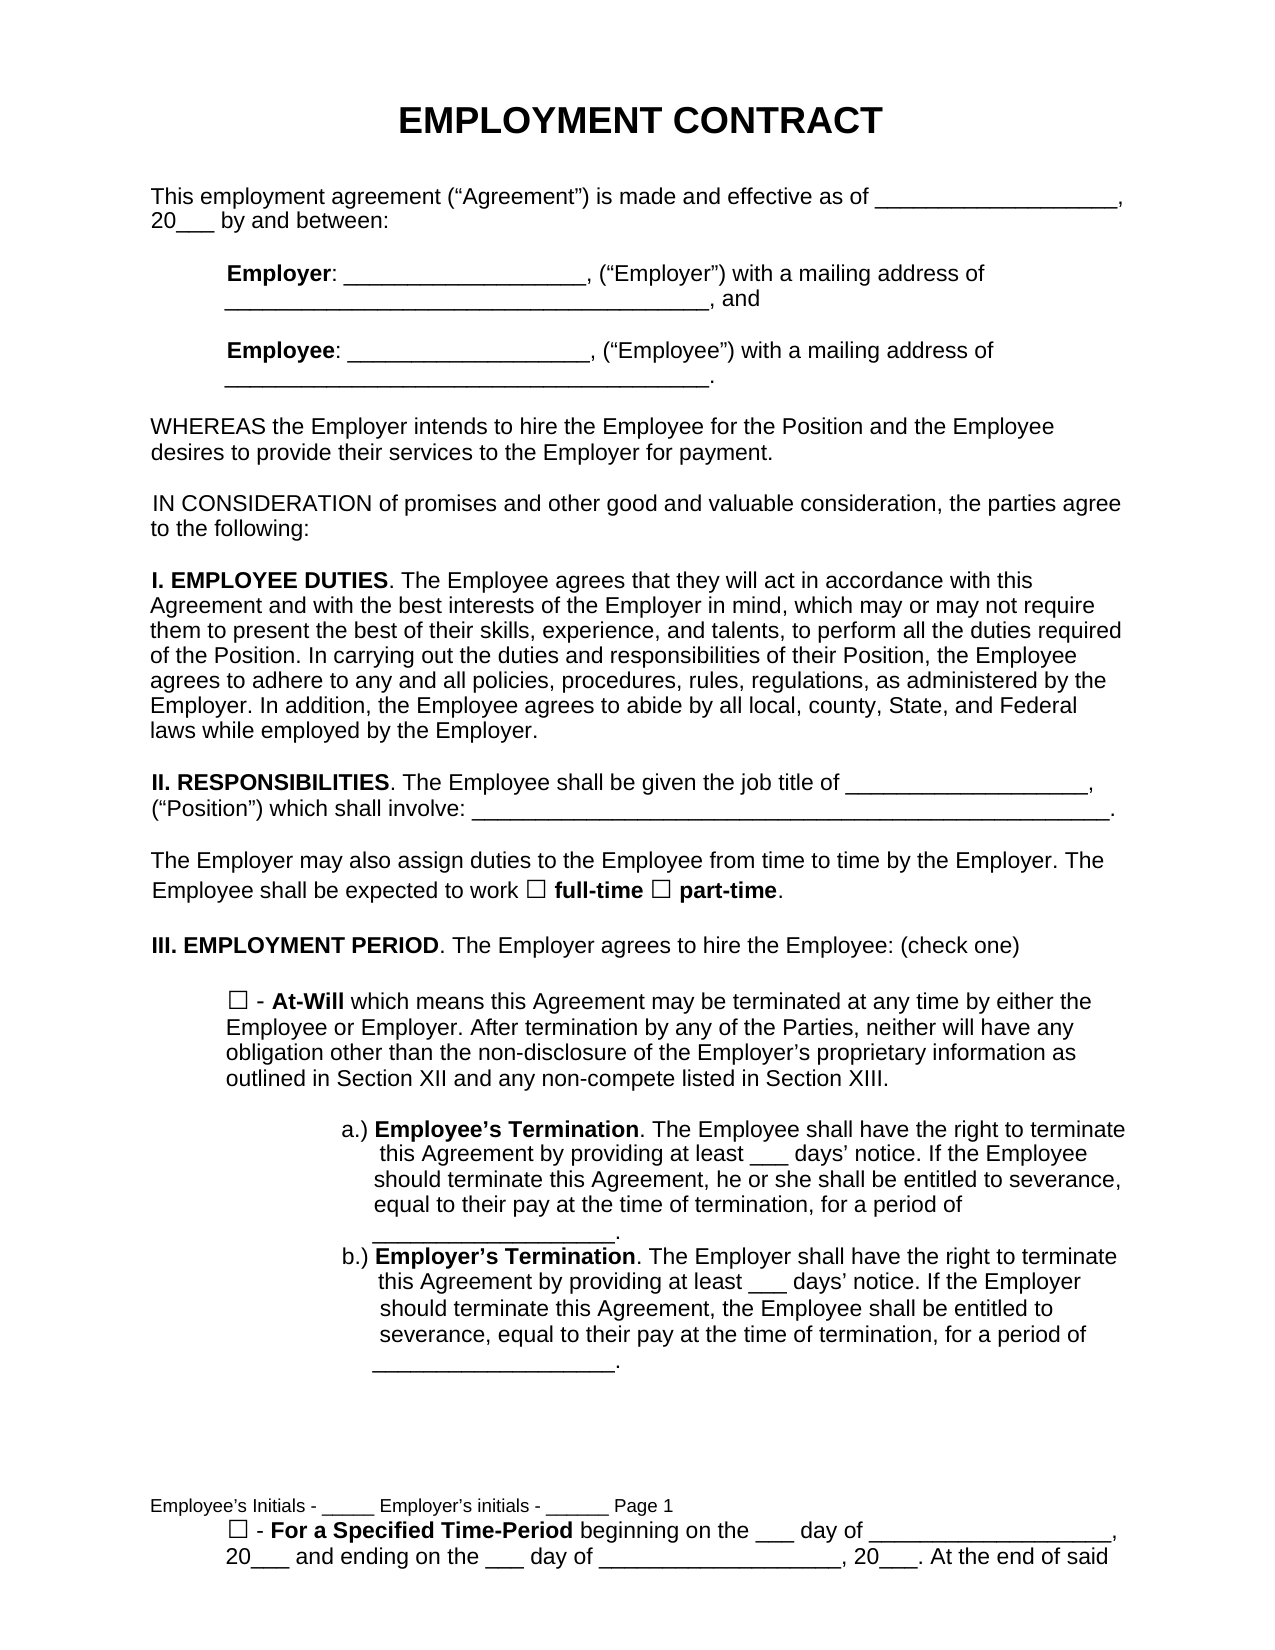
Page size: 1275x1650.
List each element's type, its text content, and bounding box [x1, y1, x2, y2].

text This employment agreement (“Agreement”) is made and effective as of ___________________, 20___ by and between: [150, 185, 1130, 234]
text should terminate this Agreement, the Employee shall be entitled to [149, 1295, 1053, 1321]
text severance, equal to their pay at the time of termination, for a period of [149, 1321, 1086, 1347]
text I. EMPLOYEE DUTIES. The Employee agrees that they will act in accordance with this Agreement and with the best interests of the Employer in mind, which may or may not require them to present the best of their skills, experience, and talents, to perform all the duties required of the Position. In carrying out the duties and responsibilities of their Position, the Employee agrees to adhere to any and all policies, procedures, rules, regulations, as administered by the Employer. In addition, the Employee agrees to abide by all local, county, State, and Federal laws while employed by the Employer. [150, 568, 1128, 744]
text a.) Employee’s Termination. The Employee shall have the right to terminate this Agreement by providing at least ___ days’ notice. If the Employee [336, 1118, 1131, 1167]
text ___________________. [372, 1347, 1131, 1374]
text II. RESPONSIBILITIES. The Employee shall be given the job title of ___________________, (“Position”) which shall involve: __________________________________________________. [151, 771, 1122, 821]
text WHEREAS the Employer intends to hire the Employee for the Position and the Employee desires to provide their services to the Employer for payment. [150, 415, 1061, 465]
text Employee’s Initials - _____ Employer’s initials - ______ Page 1 [150, 1495, 1131, 1516]
text IN CONSIDERATION of promises and other good and valuable consideration, the parties agree to the following: [150, 491, 1126, 541]
text Employee: ___________________, (“Employee”) with a mailing address of ______________________________________. [224, 338, 998, 388]
text Employer: ___________________, (“Employer”) with a mailing address of ______________________________________, and [224, 261, 989, 311]
text The Employer may also assign duties to the Employee from time to time by the Employer. The Employee shall be expected to work ☐ full-time ☐ part-time. [150, 847, 1111, 904]
text ___________________. [372, 1218, 1131, 1244]
text should terminate this Agreement, he or she shall be entitled to severance, equal to their pay at the time of termination, for a period of [373, 1168, 1127, 1218]
text EMPLOYMENT CONTRACT [149, 98, 1131, 142]
text III. EMPLOYMENT PERIOD. The Employer agrees to hire the Employee: (check one) [151, 932, 1131, 958]
text ☐ - For a Specified Time-Period beginning on the ___ day of ___________________, 20___ and ending on the ___ day of ___________________, 20___. At the end of said [225, 1516, 1121, 1570]
text b.) Employer’s Termination. The Employer shall have the right to terminate this Agreement by providing at least ___ days’ notice. If the Employer [337, 1244, 1122, 1294]
text ☐ - At-Will which means this Agreement may be terminated at any time by either the Employee or Employer. After termination by any of the Parties, neither will have any obligation other than the non-disclosure of the Employer’s proprietary information as outlined in Section XII and any non-compete listed in Section XIII. [226, 987, 1095, 1091]
